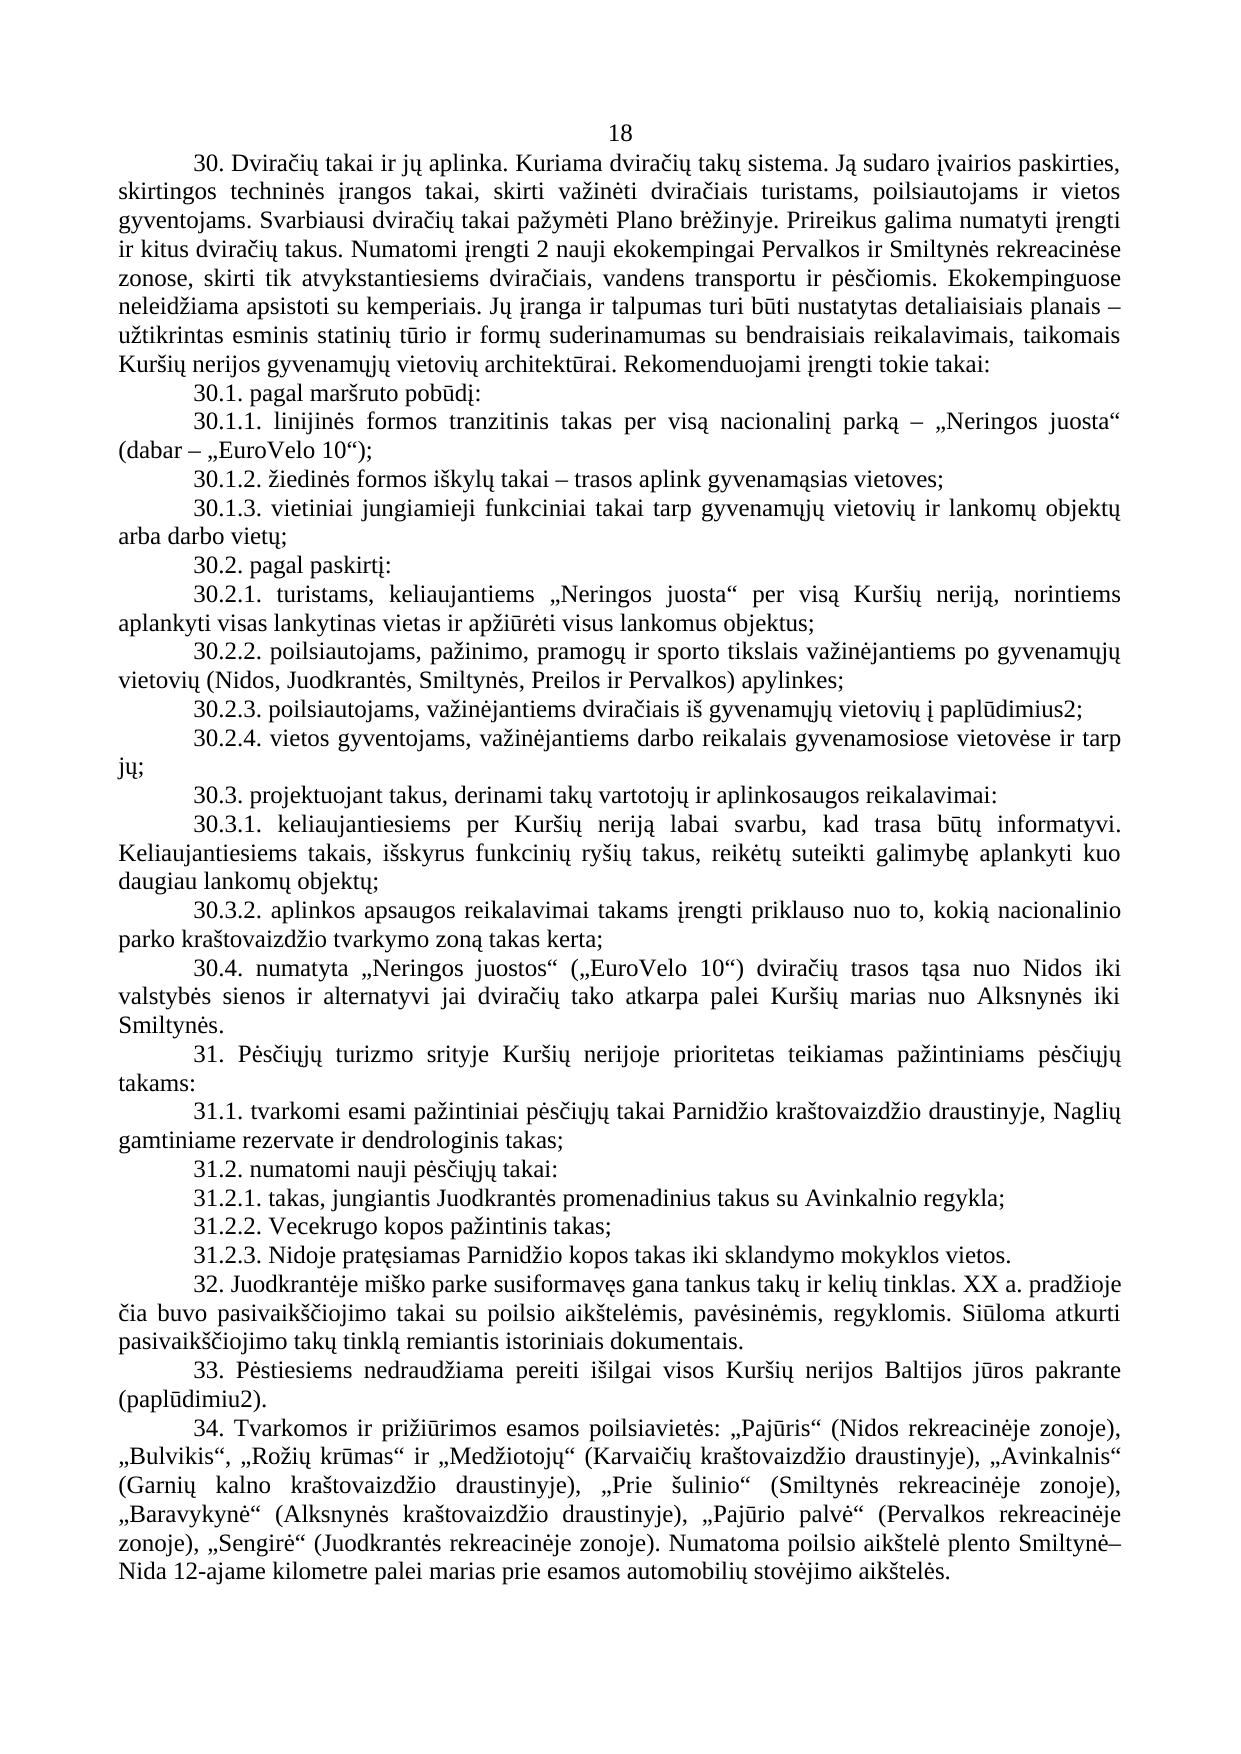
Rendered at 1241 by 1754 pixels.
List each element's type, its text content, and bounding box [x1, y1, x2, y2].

text 33. Pėstiesiems nedraudžiama pereiti išilgai visos Kuršių nerijos Baltijos jūros pakrante (paplūdimiu2). [118, 1355, 1122, 1413]
text 30.3.1. keliaujantiesiems per Kuršių neriją labai svarbu, kad trasa būtų informatyvi. Keliaujantiesiems takais, išskyrus funkcinių ryšių takus, reikėtų suteikti galimybę aplankyti kuo daugiau lankomų objektų; [118, 809, 1122, 895]
text 30. Dviračių takai ir jų aplinka. Kuriama dviračių takų sistema. Ją sudaro įvairios paskirties, skirtingos techninės įrangos takai, skirti važinėti dviračiais turistams, poilsiautojams ir vietos gyventojams. Svarbiausi dviračių takai pažymėti Plano brėžinyje. Prireikus galima numatyti įrengti ir kitus dviračių takus. Numatomi įrengti 2 nauji ekokempingai Pervalkos ir Smiltynės rekreacinėse zonose, skirti tik atvykstantiesiems dviračiais, vandens transportu ir pėsčiomis. Ekokempinguose neleidžiama apsistoti su kemperiais. Jų įranga ir talpumas turi būti nustatytas detaliaisiais planais – užtikrintas esminis statinių tūrio ir formų suderinamumas su bendraisiais reikalavimais, taikomais Kuršių nerijos gyvenamųjų vietovių architektūrai. Rekomenduojami įrengti tokie takai: [118, 148, 1122, 378]
text 30.2.1. turistams, keliaujantiems „Neringos juosta“ per visą Kuršių neriją, norintiems aplankyti visas lankytinas vietas ir apžiūrėti visus lankomus objektus; [118, 579, 1122, 636]
text 31.1. tvarkomi esami pažintiniai pėsčiųjų takai Parnidžio kraštovaizdžio draustinyje, Naglių gamtiniame rezervate ir dendrologinis takas; [118, 1096, 1122, 1154]
text 32. Juodkrantėje miško parke susiformavęs gana tankus takų ir kelių tinklas. XX a. pradžioje čia buvo pasivaikščiojimo takai su poilsio aikštelėmis, pavėsinėmis, regyklomis. Siūloma atkurti pasivaikščiojimo takų tinklą remiantis istoriniais dokumentais. [118, 1269, 1122, 1355]
text 30.3. projektuojant takus, derinami takų vartotojų ir aplinkosaugos reikalavimai: [118, 780, 1122, 809]
text 31.2.2. Vecekrugo kopos pažintinis takas; [118, 1211, 1122, 1240]
text 34. Tvarkomos ir prižiūrimos esamos poilsiavietės: „Pajūris“ (Nidos rekreacinėje zonoje), „Bulvikis“, „Rožių krūmas“ ir „Medžiotojų“ (Karvaičių kraštovaizdžio draustinyje), „Avinkalnis“ (Garnių kalno kraštovaizdžio draustinyje), „Prie šulinio“ (Smiltynės rekreacinėje zonoje), „Baravykynė“ (Alksnynės kraštovaizdžio draustinyje), „Pajūrio palvė“ (Pervalkos rekreacinėje zonoje), „Sengirė“ (Juodkrantės rekreacinėje zonoje). Numatoma poilsio aikštelė plento Smiltynė–Nida 12-ajame kilometre palei marias prie esamos automobilių stovėjimo aikštelės. [118, 1413, 1122, 1585]
text 30.2.3. poilsiautojams, važinėjantiems dviračiais iš gyvenamųjų vietovių į paplūdimius2; [118, 694, 1122, 723]
text 31.2.3. Nidoje pratęsiamas Parnidžio kopos takas iki sklandymo mokyklos vietos. [118, 1240, 1122, 1269]
text 31.2.1. takas, jungiantis Juodkrantės promenadinius takus su Avinkalnio regykla; [118, 1183, 1122, 1211]
text 30.2. pagal paskirtį: [118, 550, 1122, 579]
text 31. Pėsčiųjų turizmo srityje Kuršių nerijoje prioritetas teikiamas pažintiniams pėsčiųjų takams: [118, 1039, 1122, 1096]
text 30.1. pagal maršruto pobūdį: [118, 378, 1122, 406]
text 30.1.2. žiedinės formos iškylų takai – trasos aplink gyvenamąsias vietoves; [118, 464, 1122, 493]
text 30.3.2. aplinkos apsaugos reikalavimai takams įrengti priklauso nuo to, kokią nacionalinio parko kraštovaizdžio tvarkymo zoną takas kerta; [118, 895, 1122, 953]
text 30.1.3. vietiniai jungiamieji funkciniai takai tarp gyvenamųjų vietovių ir lankomų objektų arba darbo vietų; [118, 493, 1122, 550]
text 30.4. numatyta „Neringos juostos“ („EuroVelo 10“) dviračių trasos tąsa nuo Nidos iki valstybės sienos ir alternatyvi jai dviračių tako atkarpa palei Kuršių marias nuo Alksnynės iki Smiltynės. [118, 953, 1122, 1039]
text 30.2.2. poilsiautojams, pažinimo, pramogų ir sporto tikslais važinėjantiems po gyvenamųjų vietovių (Nidos, Juodkrantės, Smiltynės, Preilos ir Pervalkos) apylinkes; [118, 636, 1122, 694]
text 30.1.1. linijinės formos tranzitinis takas per visą nacionalinį parką – „Neringos juosta“ (dabar – „EuroVelo 10“); [118, 406, 1122, 464]
text 30.2.4. vietos gyventojams, važinėjantiems darbo reikalais gyvenamosiose vietovėse ir tarp jų; [118, 723, 1122, 780]
text 31.2. numatomi nauji pėsčiųjų takai: [118, 1154, 1122, 1183]
